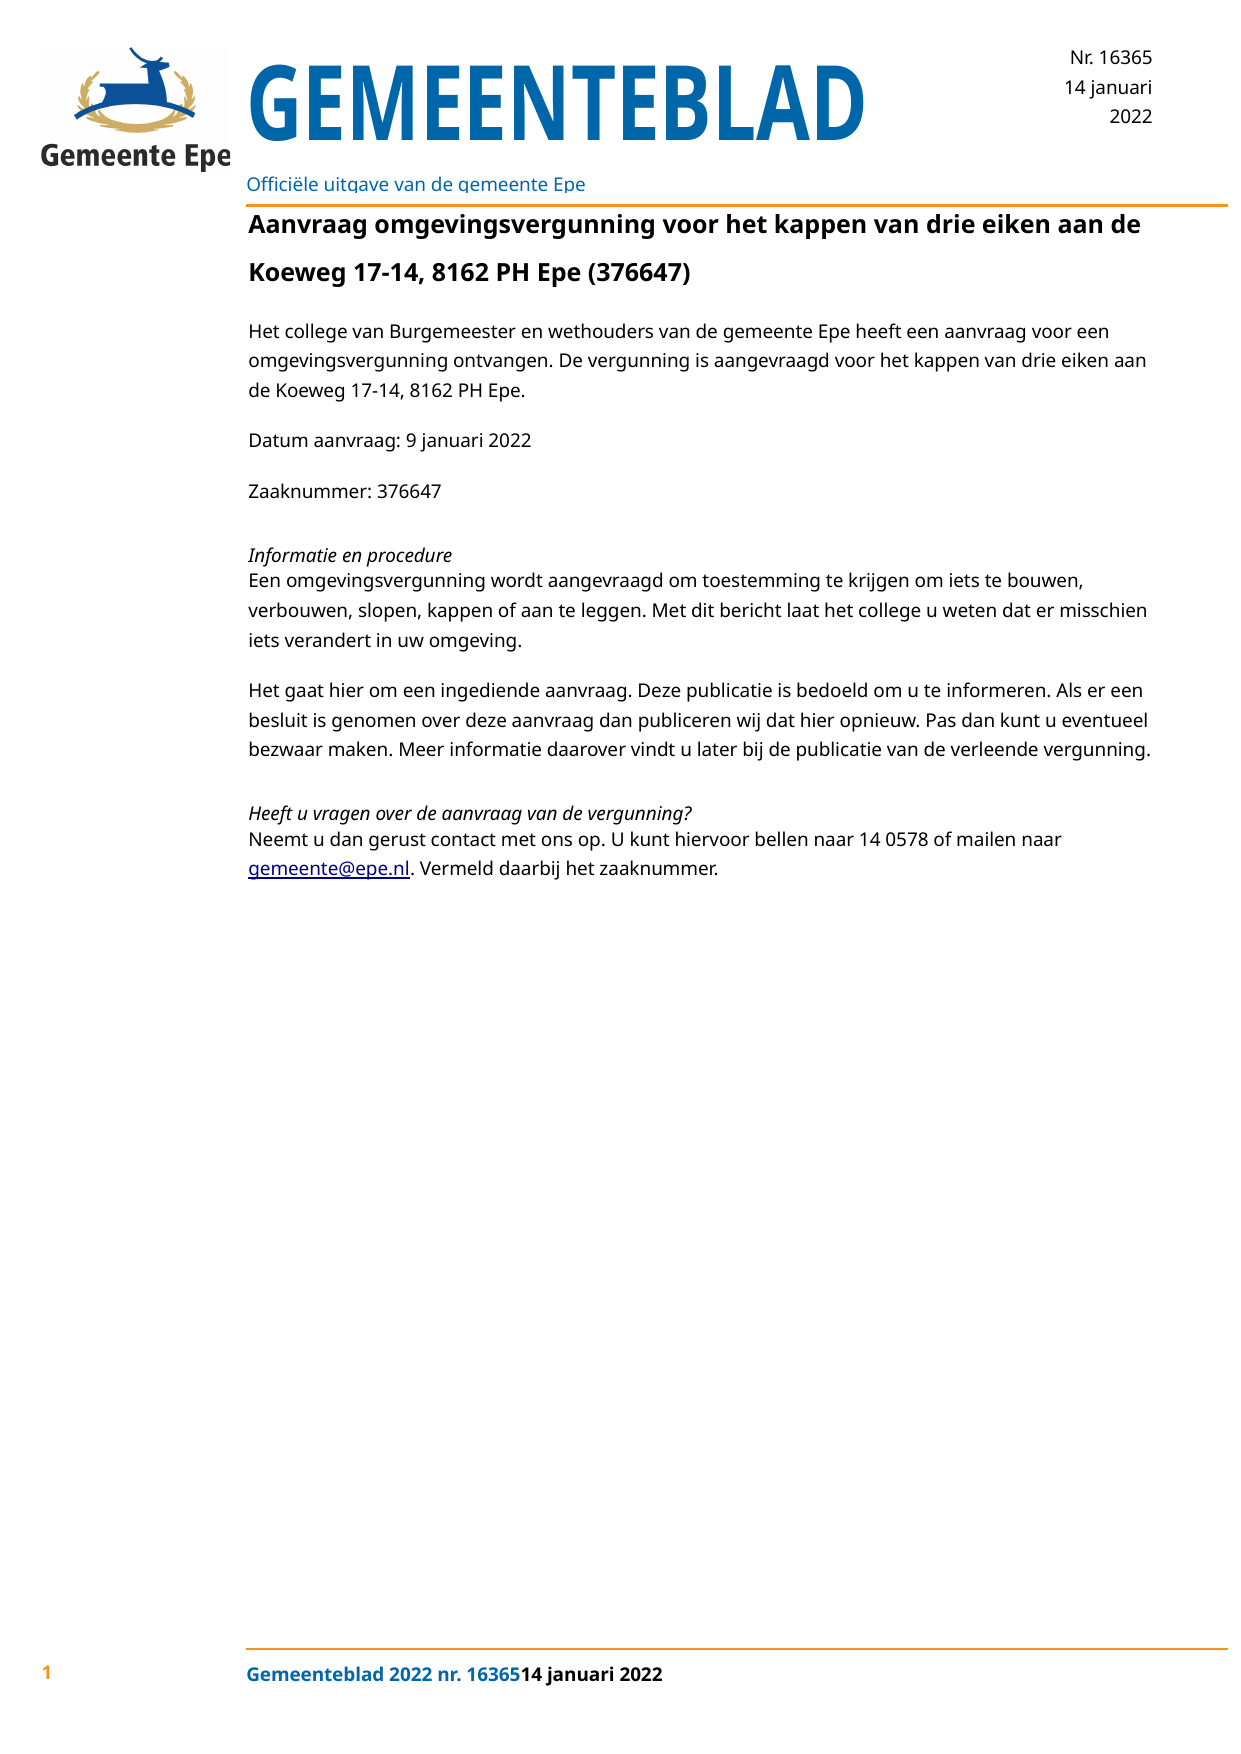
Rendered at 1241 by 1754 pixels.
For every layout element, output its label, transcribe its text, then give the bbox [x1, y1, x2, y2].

text Het gaat hier om een ingediende aanvraag. Deze publicatie is bedoeld om u te informeren. Als er een besluit is genomen over deze aanvraag dan publiceren wij dat hier opnieuw. Pas dan kunt u eventueel bezwaar maken. Meer informatie daarover vindt u later bij de publicatie van de verleende vergunning. [248, 677, 1152, 762]
text Neemt u dan gerust contact met ons op. U kunt hiervoor bellen naar 14 0578 of mailen naar gemeente@epe.nl. Vermeld daarbij het zaaknummer. [248, 826, 1152, 881]
text Een omgevingsvergunning wordt aangevraagd om toestemming te krijgen om iets te bouwen, verbouwen, slopen, kappen of aan te leggen. Met dit bericht laat het college u weten dat er misschien iets verandert in uw omgeving. [248, 568, 1152, 652]
picture [41, 47, 231, 172]
text Heeft u vragen over de aanvraag van de vergunning? [248, 800, 1152, 826]
text Aanvraag omgevingsvergunning voor het kappen van drie eiken aan de Koeweg 17-14, 8162 PH Epe (376647) [248, 207, 1152, 288]
text Het college van Burgemeester en wethouders van de gemeente Epe heeft een aanvraag voor een omgevingsvergunning ontvangen. De vergunning is aangevraagd voor het kappen van drie eiken aan de Koeweg 17-14, 8162 PH Epe. [248, 318, 1152, 403]
text Informatie en procedure [248, 542, 1152, 568]
text Datum aanvraag: 9 januari 2022 [248, 427, 1152, 453]
text Zaaknummer: 376647 [248, 478, 1152, 504]
